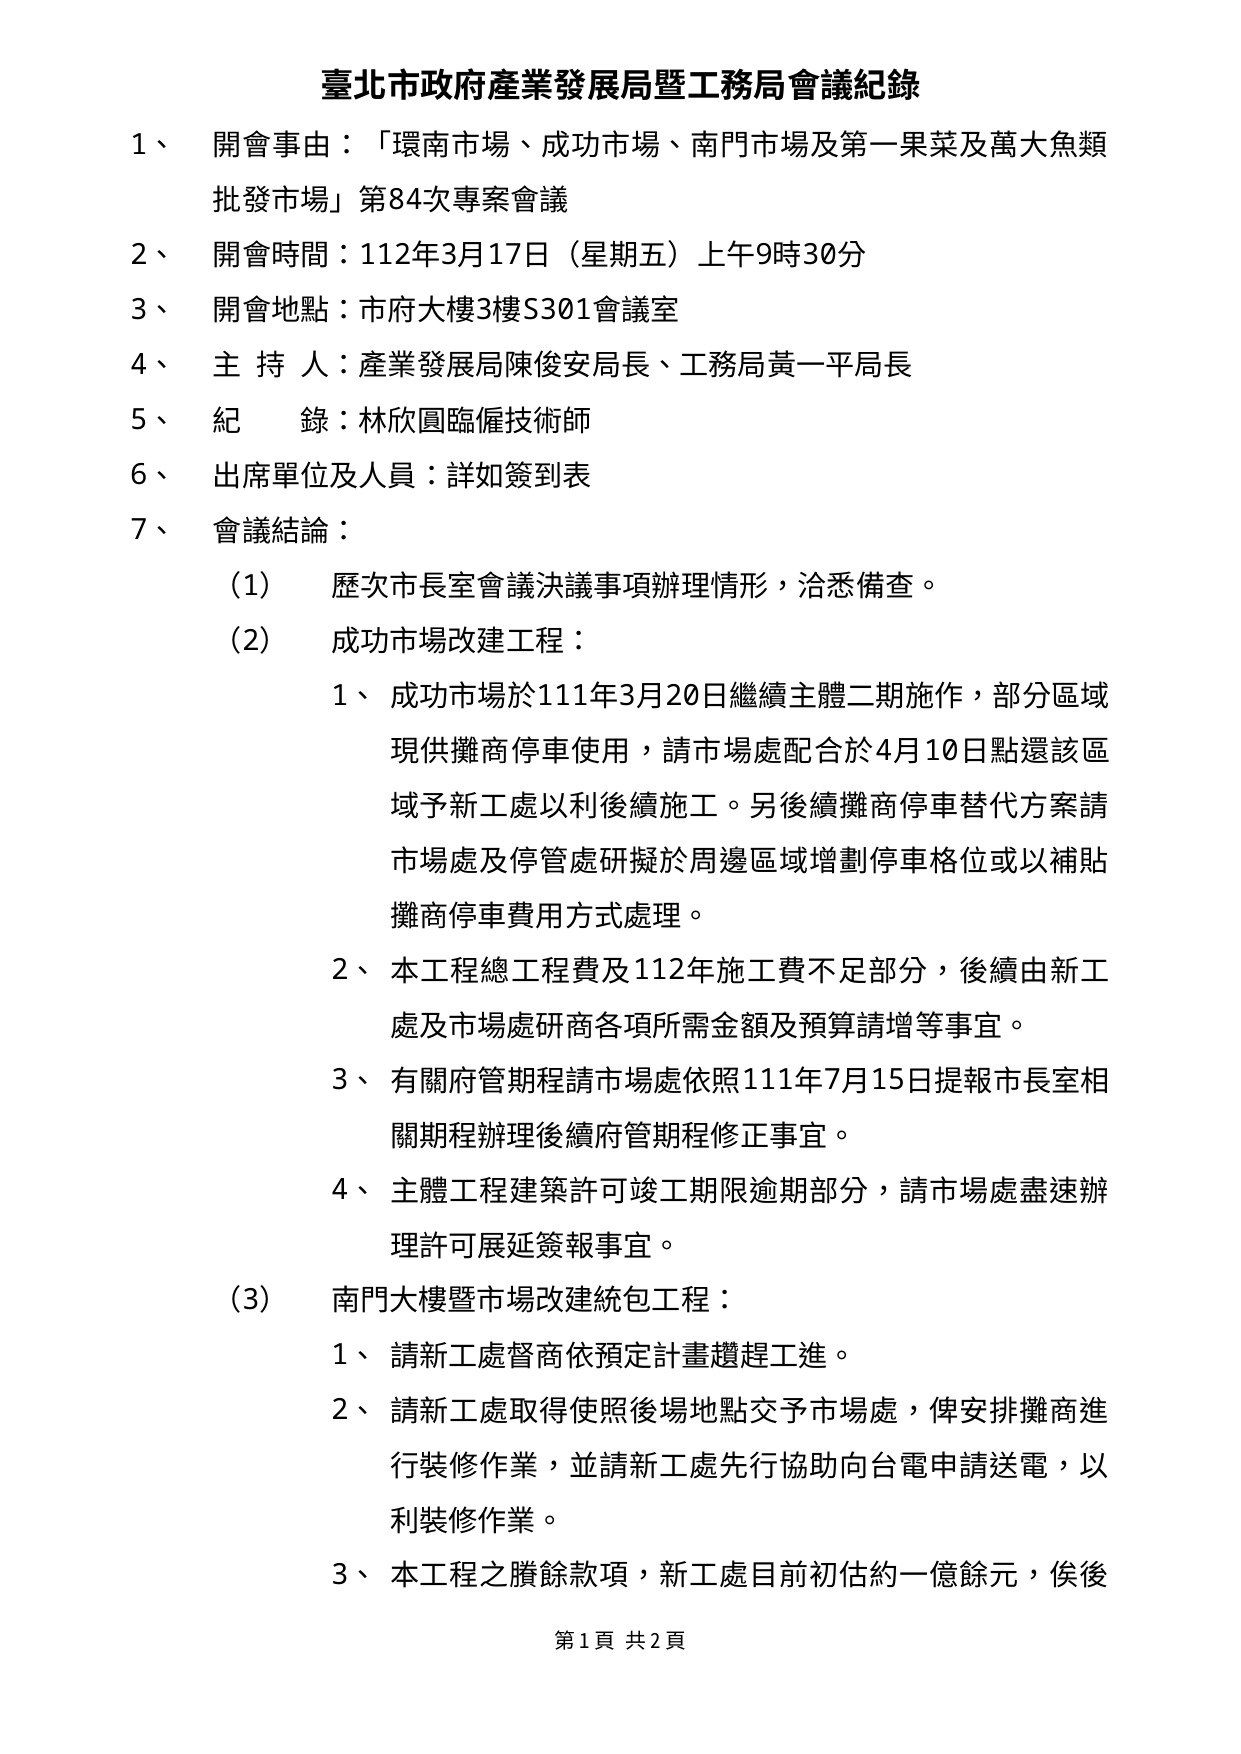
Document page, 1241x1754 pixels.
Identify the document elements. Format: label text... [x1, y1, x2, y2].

list 開會事由：「環南市場、成功市場、南門市場及第一果菜及萬大魚類批發市場」第84次專案會議 [130, 122, 1110, 219]
list 本工程之賸餘款項，新工處目前初估約一億餘元，俟後 [331, 1552, 1110, 1594]
list 有關府管期程請市場處依照111年7月15日提報市長室相關期程辦理後續府管期程修正事宜。 [331, 1057, 1110, 1154]
list 主體工程建築許可竣工期限逾期部分，請市場處盡速辦理許可展延簽報事宜。 [331, 1167, 1110, 1264]
list 出席單位及人員：詳如簽到表 [130, 452, 1110, 494]
list 本工程總工程費及112年施工費不足部分，後續由新工處及市場處研商各項所需金額及預算請增等事宜。 [331, 947, 1110, 1044]
list 紀 錄：林欣圓臨僱技術師 [130, 397, 1110, 439]
list 請新工處督商依預定計畫趲趕工進。 [331, 1332, 1110, 1374]
list 開會地點：市府大樓3樓S301會議室 [130, 287, 1110, 329]
list 會議結論： [130, 507, 1110, 550]
list 成功市場改建工程： [213, 617, 1110, 660]
list 南門大樓暨市場改建統包工程： [213, 1277, 1110, 1319]
list 主 持 人：產業發展局陳俊安局長、工務局黃一平局長 [130, 342, 1110, 384]
list 請新工處取得使照後場地點交予市場處，俾安排攤商進行裝修作業，並請新工處先行協助向台電申請送電，以利裝修作業。 [331, 1387, 1110, 1539]
list 歷次市長室會議決議事項辦理情形，洽悉備查。 [213, 562, 1110, 605]
text 臺北市政府產業發展局暨工務局會議紀錄 [130, 59, 1110, 107]
list 開會時間：112年3月17日（星期五）上午9時30分 [130, 232, 1110, 274]
list 成功市場於111年3月20日繼續主體二期施作，部分區域現供攤商停車使用，請市場處配合於4月10日點還該區域予新工處以利後續施工。另後續攤商停車替代方案請市場處及停管處研擬於周邊區域增劃停車格位或以補貼攤商停車費用方式處理。 [331, 673, 1110, 935]
